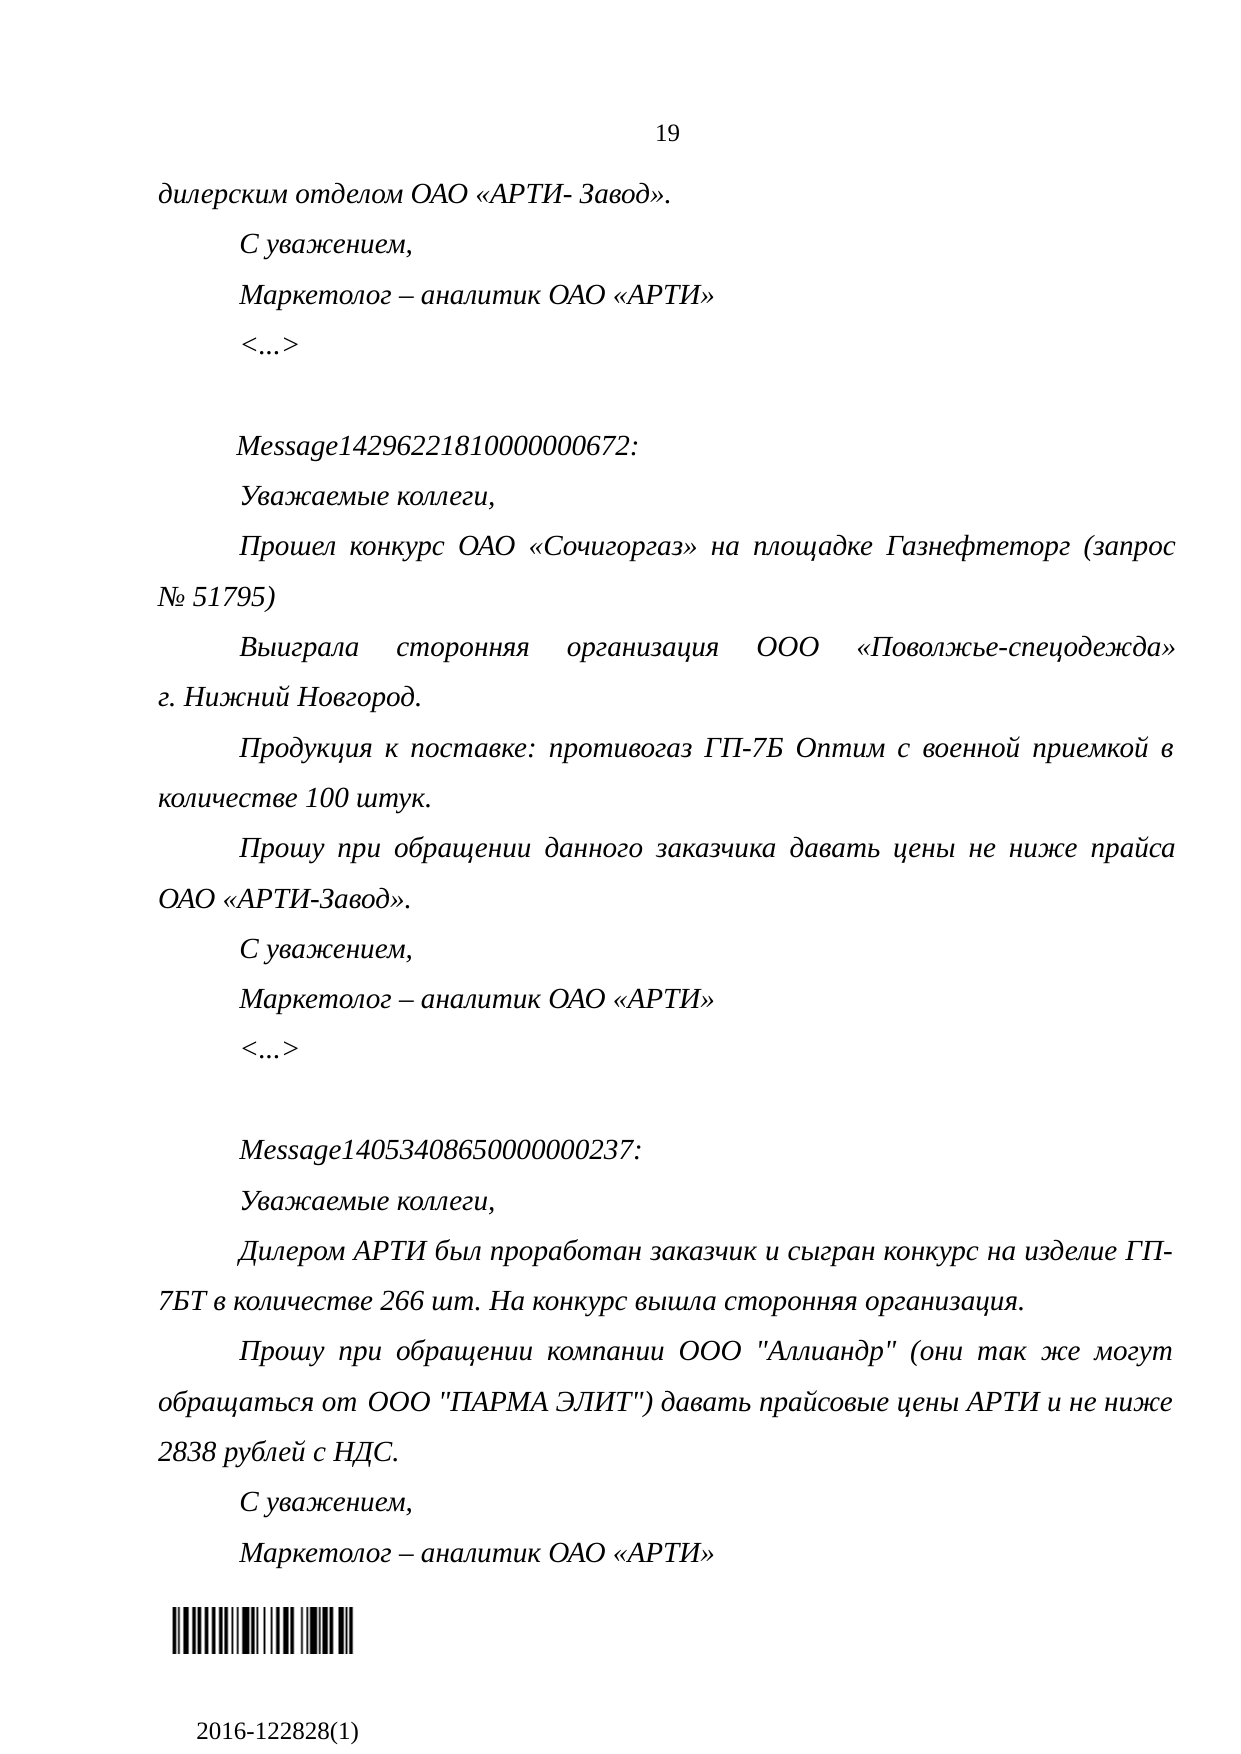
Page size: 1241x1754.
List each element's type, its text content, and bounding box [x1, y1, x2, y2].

text Message14296221810000000672: [158, 428, 1177, 461]
text Маркетолог – аналитик ОАО «АРТИ» [158, 981, 1177, 1015]
text Выиграла сторонняя организация ООО «Поволжье-спецодежда» г. Нижний Новгород. [158, 629, 1177, 713]
text Message14053408650000000237: [158, 1132, 1177, 1166]
text С уважением, [158, 227, 1177, 260]
text С уважением, [158, 1484, 1177, 1518]
text Дилером АРТИ был проработан заказчик и сыгран конкурс на изделие ГП-7БТ в количестве 266 шт. На конкурс вышла сторонняя организация. [158, 1233, 1177, 1317]
text Прошел конкурс ОАО «Сочигоргаз» на площадке Газнефтеторг (запрос № 51795) [158, 528, 1177, 612]
text дилерским отделом ОАО «АРТИ- Завод». [158, 176, 1177, 210]
text Маркетолог – аналитик ОАО «АРТИ» [158, 277, 1177, 311]
text Маркетолог – аналитик ОАО «АРТИ» [158, 1535, 1177, 1568]
text С уважением, [158, 931, 1177, 964]
text Прошу при обращении компании ООО "Аллиандр" (они так же могут обращаться от ООО "ПАРМА ЭЛИТ") давать прайсовые цены АРТИ и не ниже 2838 рублей с НДС. [158, 1333, 1177, 1468]
text Уважаемые коллеги, [158, 478, 1177, 512]
picture [157, 1607, 371, 1654]
text <...> [158, 327, 1177, 361]
text <...> [158, 1032, 1177, 1065]
text Уважаемые коллеги, [158, 1183, 1177, 1216]
text Продукция к поставке: противогаз ГП-7Б Оптим с военной приемкой в количестве 100 штук. [158, 730, 1177, 814]
text Прошу при обращении данного заказчика давать цены не ниже прайса ОАО «АРТИ-Завод». [158, 830, 1177, 914]
